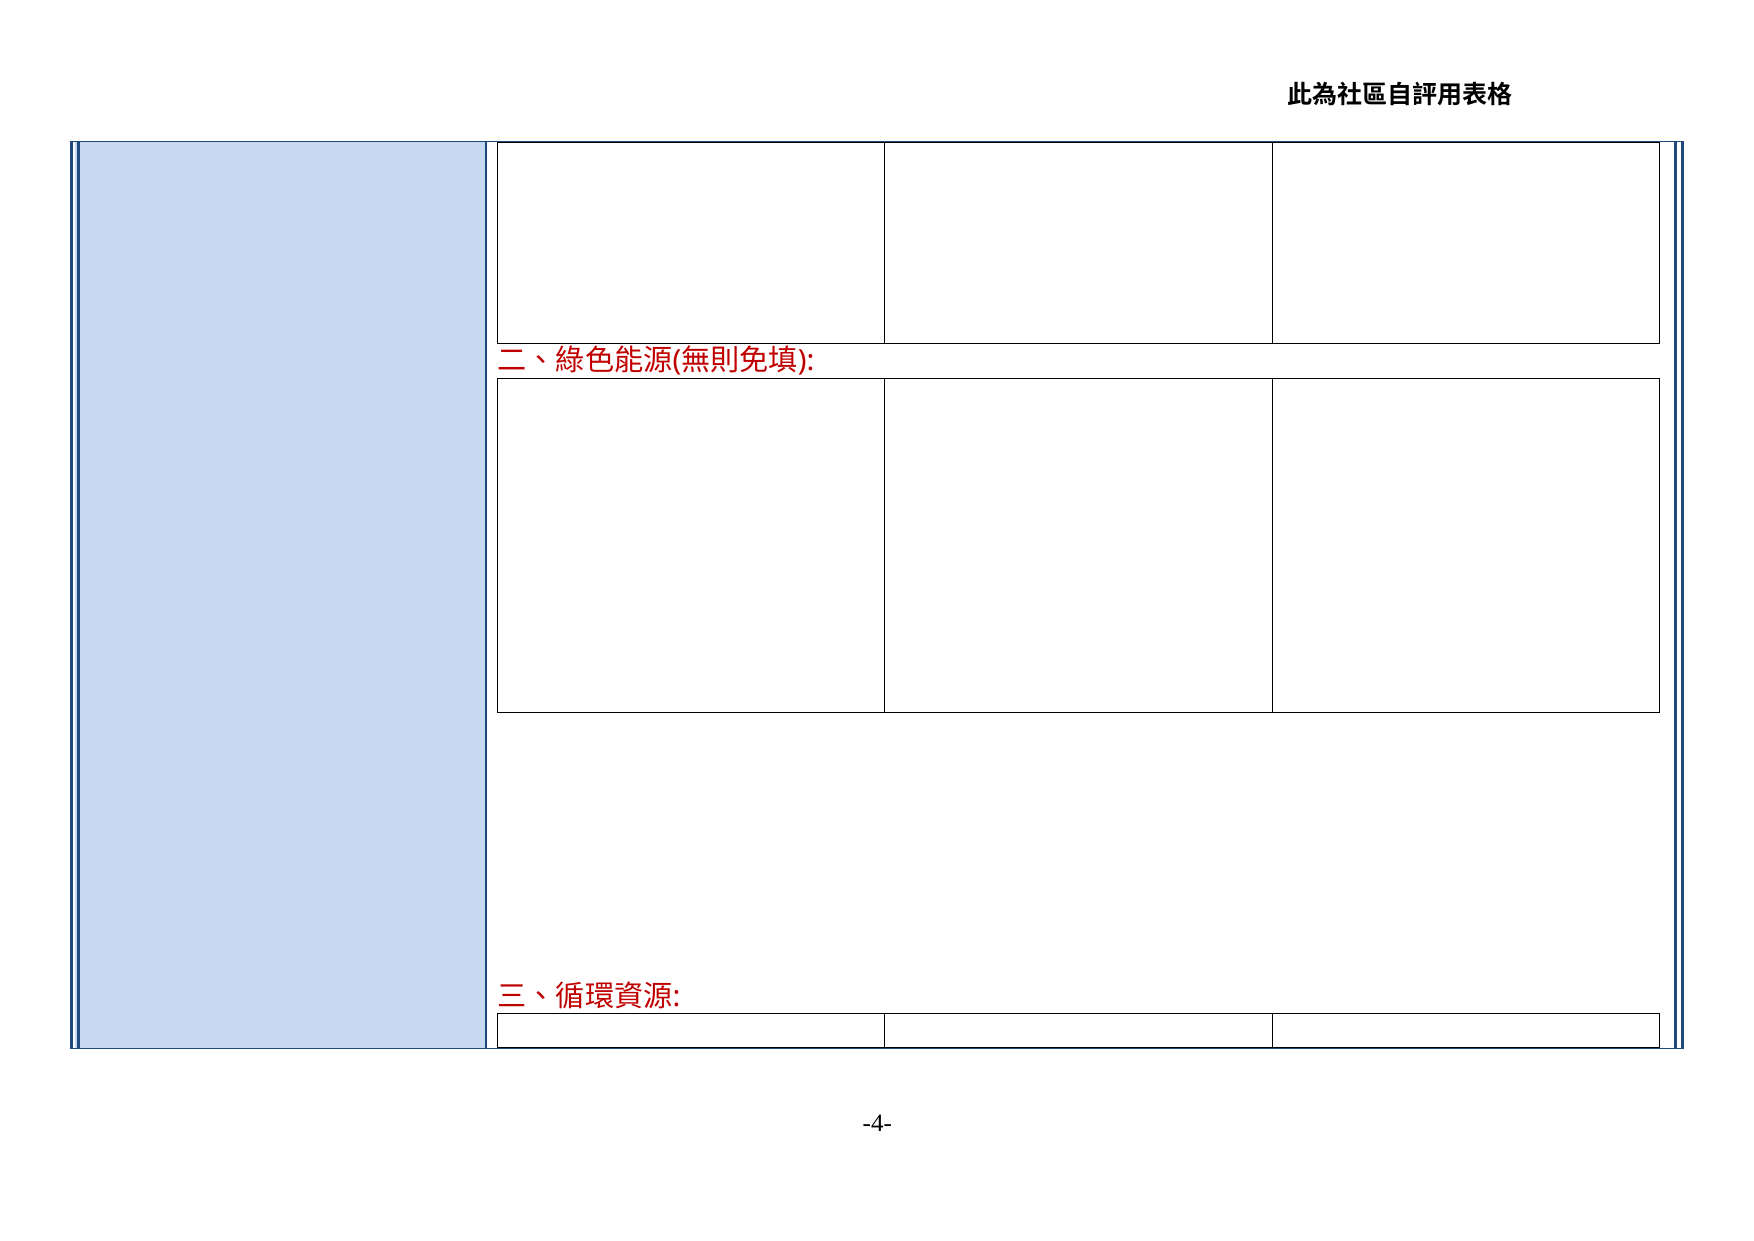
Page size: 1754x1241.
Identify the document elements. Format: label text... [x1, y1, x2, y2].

table_header [885, 379, 1272, 712]
table_header [498, 379, 884, 712]
table_cell [498, 143, 884, 343]
table_header [885, 1014, 1272, 1047]
table_header [1273, 1014, 1659, 1047]
table_cell [80, 142, 485, 1048]
table_header [498, 1014, 884, 1047]
table_cell 二、綠色能源(無則免填): 三、循環資源: [487, 142, 1674, 1048]
table_cell [885, 143, 1272, 343]
table_cell [1273, 143, 1659, 343]
table_header [1273, 379, 1659, 712]
